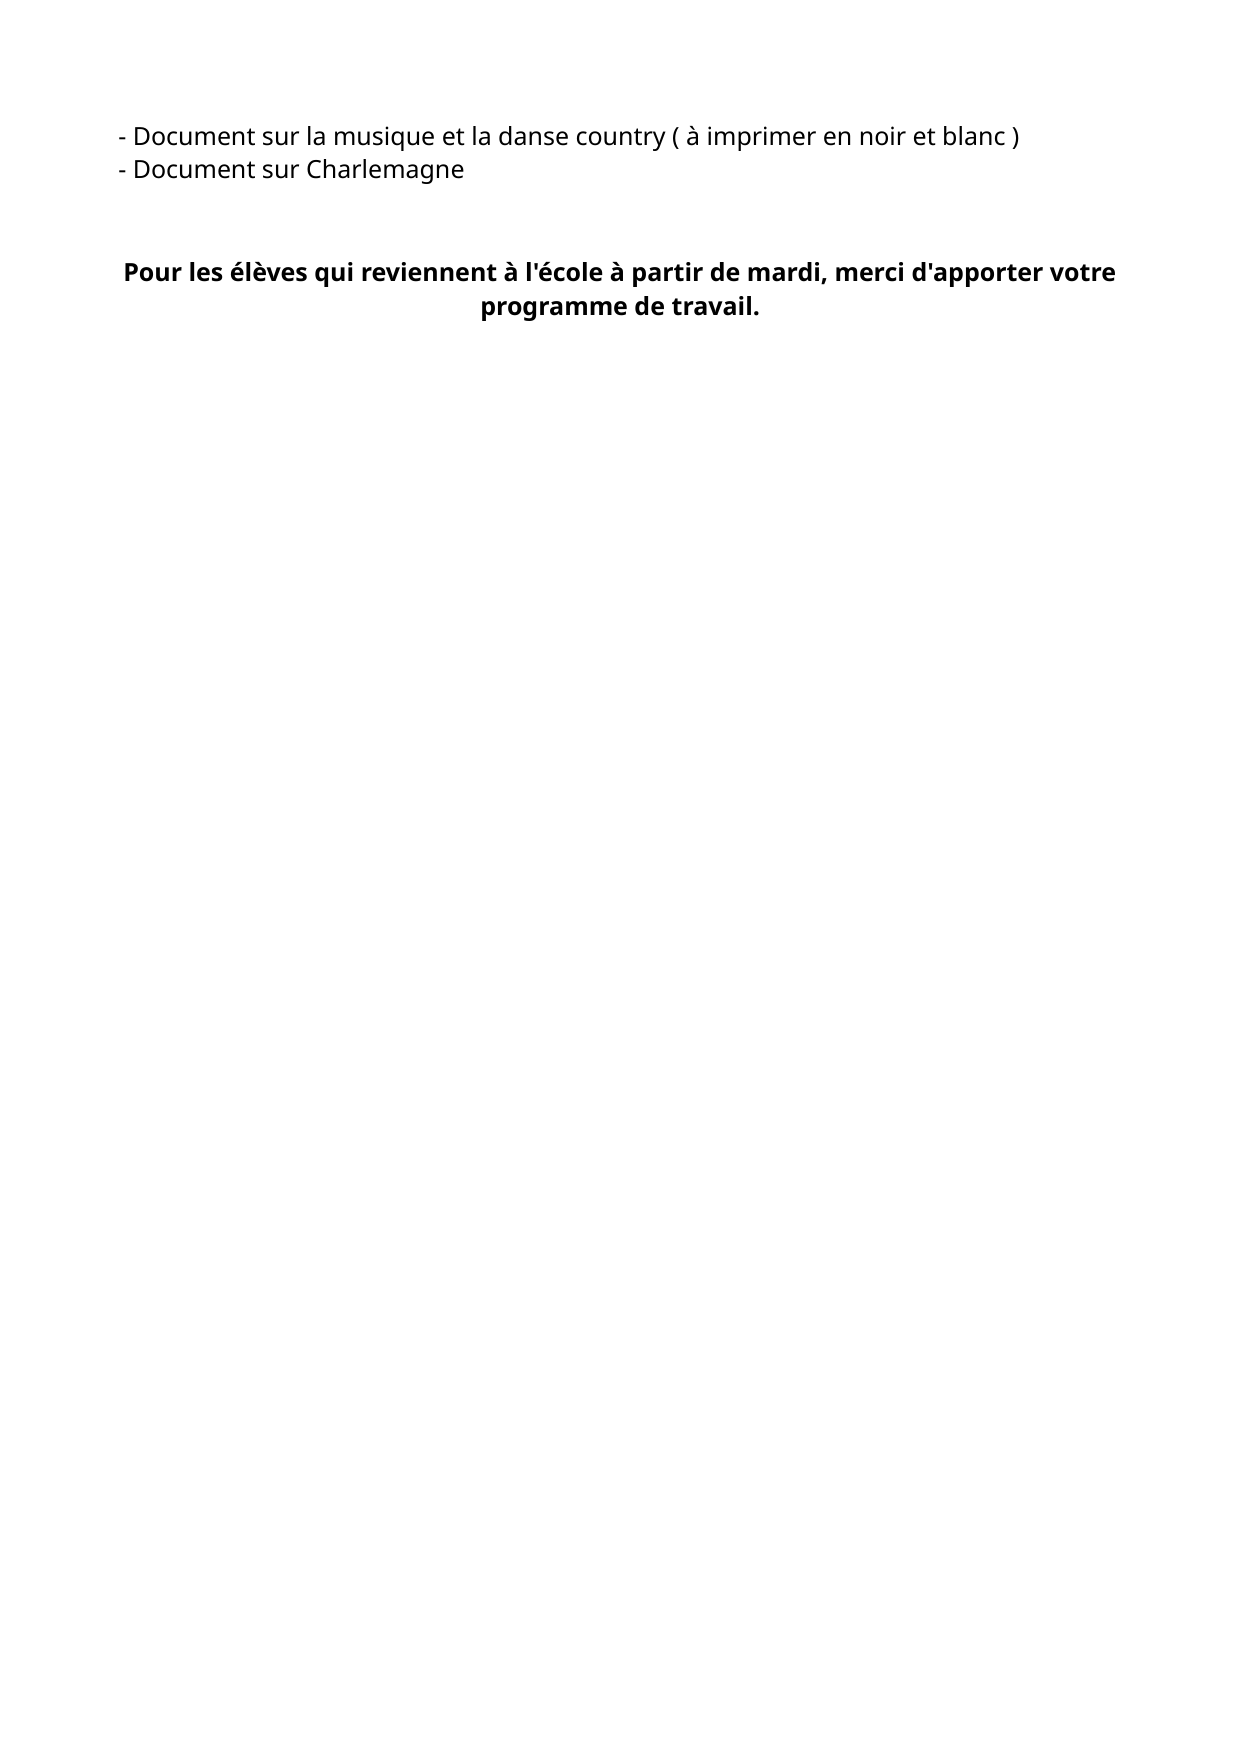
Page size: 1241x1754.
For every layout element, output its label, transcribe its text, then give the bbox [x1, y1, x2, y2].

text - Document sur Charlemagne [118, 152, 1122, 186]
text - Document sur la musique et la danse country ( à imprimer en noir et blanc ) [118, 118, 1122, 152]
text Pour les élèves qui reviennent à l'école à partir de mardi, merci d'apporter votre programme de travail. [118, 254, 1122, 322]
